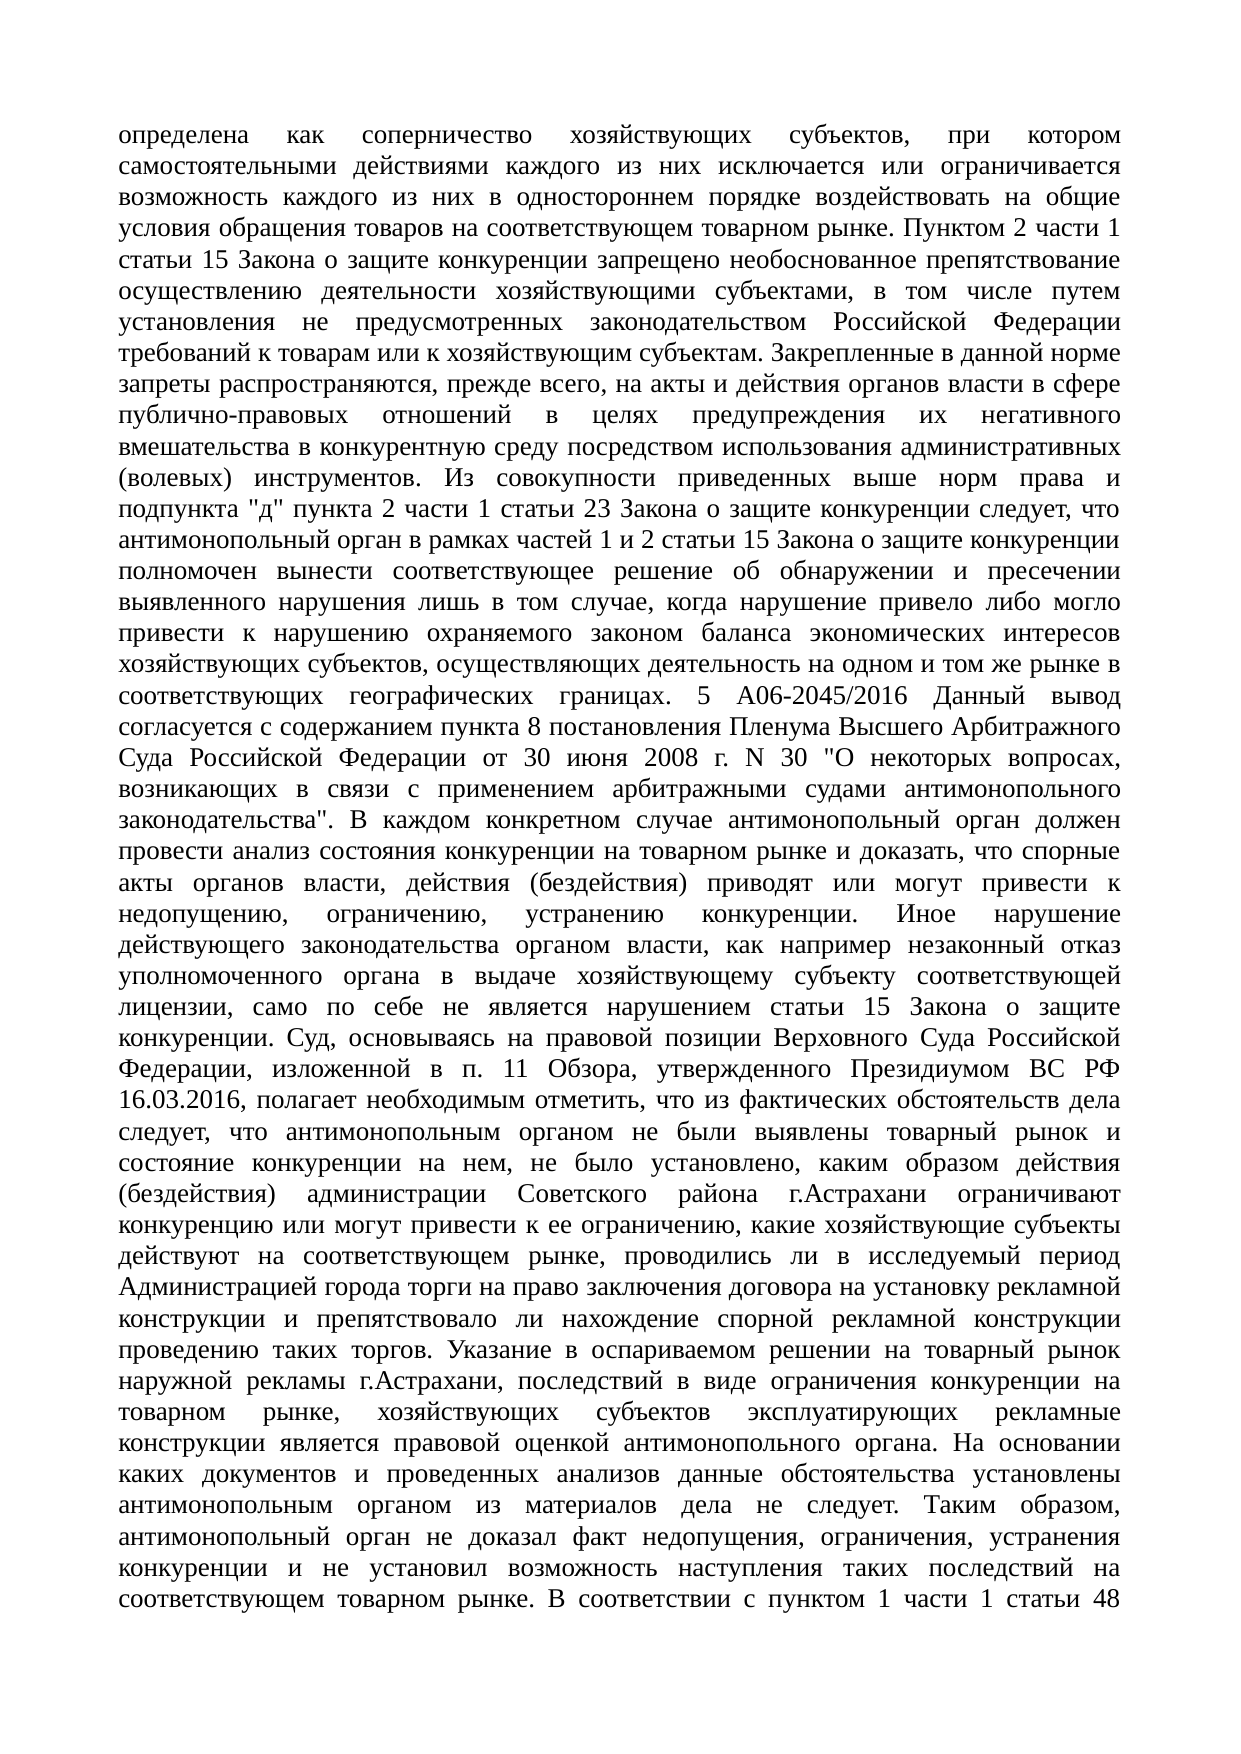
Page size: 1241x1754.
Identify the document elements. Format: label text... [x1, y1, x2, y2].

text определена как соперничество хозяйствующих субъектов, при котором самостоятельными действиями каждого из них исключается или ограничивается возможность каждого из них в одностороннем порядке воздействовать на общие условия обращения товаров на соответствующем товарном рынке. Пунктом 2 части 1 статьи 15 Закона о защите конкуренции запрещено необоснованное препятствование осуществлению деятельности хозяйствующими субъектами, в том числе путем установления не предусмотренных законодательством Российской Федерации требований к товарам или к хозяйствующим субъектам. Закрепленные в данной норме запреты распространяются, прежде всего, на акты и действия органов власти в сфере публично-правовых отношений в целях предупреждения их негативного вмешательства в конкурентную среду посредством использования административных (волевых) инструментов. Из совокупности приведенных выше норм права и подпункта "д" пункта 2 части 1 статьи 23 Закона о защите конкуренции следует, что антимонопольный орган в рамках частей 1 и 2 статьи 15 Закона о защите конкуренции полномочен вынести соответствующее решение об обнаружении и пресечении выявленного нарушения лишь в том случае, когда нарушение привело либо могло привести к нарушению охраняемого законом баланса экономических интересов хозяйствующих субъектов, осуществляющих деятельность на одном и том же рынке в соответствующих географических границах. 5 А06-2045/2016 Данный вывод согласуется с содержанием пункта 8 постановления Пленума Высшего Арбитражного Суда Российской Федерации от 30 июня 2008 г. N 30 "О некоторых вопросах, возникающих в связи с применением арбитражными судами антимонопольного законодательства". В каждом конкретном случае антимонопольный орган должен провести анализ состояния конкуренции на товарном рынке и доказать, что спорные акты органов власти, действия (бездействия) приводят или могут привести к недопущению, ограничению, устранению конкуренции. Иное нарушение действующего законодательства органом власти, как например незаконный отказ уполномоченного органа в выдаче хозяйствующему субъекту соответствующей лицензии, само по себе не является нарушением статьи 15 Закона о защите конкуренции. Суд, основываясь на правовой позиции Верховного Суда Российской Федерации, изложенной в п. 11 Обзора, утвержденного Президиумом ВС РФ 16.03.2016, полагает необходимым отметить, что из фактических обстоятельств дела следует, что антимонопольным органом не были выявлены товарный рынок и состояние конкуренции на нем, не было установлено, каким образом действия (бездействия) администрации Советского района г.Астрахани ограничивают конкуренцию или могут привести к ее ограничению, какие хозяйствующие субъекты действуют на соответствующем рынке, проводились ли в исследуемый период Администрацией города торги на право заключения договора на установку рекламной конструкции и препятствовало ли нахождение спорной рекламной конструкции проведению таких торгов. Указание в оспариваемом решении на товарный рынок наружной рекламы г.Астрахани, последствий в виде ограничения конкуренции на товарном рынке, хозяйствующих субъектов эксплуатирующих рекламные конструкции является правовой оценкой антимонопольного органа. На основании каких документов и проведенных анализов данные обстоятельства установлены антимонопольным органом из материалов дела не следует. Таким образом, антимонопольный орган не доказал факт недопущения, ограничения, устранения конкуренции и не установил возможность наступления таких последствий на соответствующем товарном рынке. В соответствии с пунктом 1 части 1 статьи 48 [118, 118, 1122, 1613]
